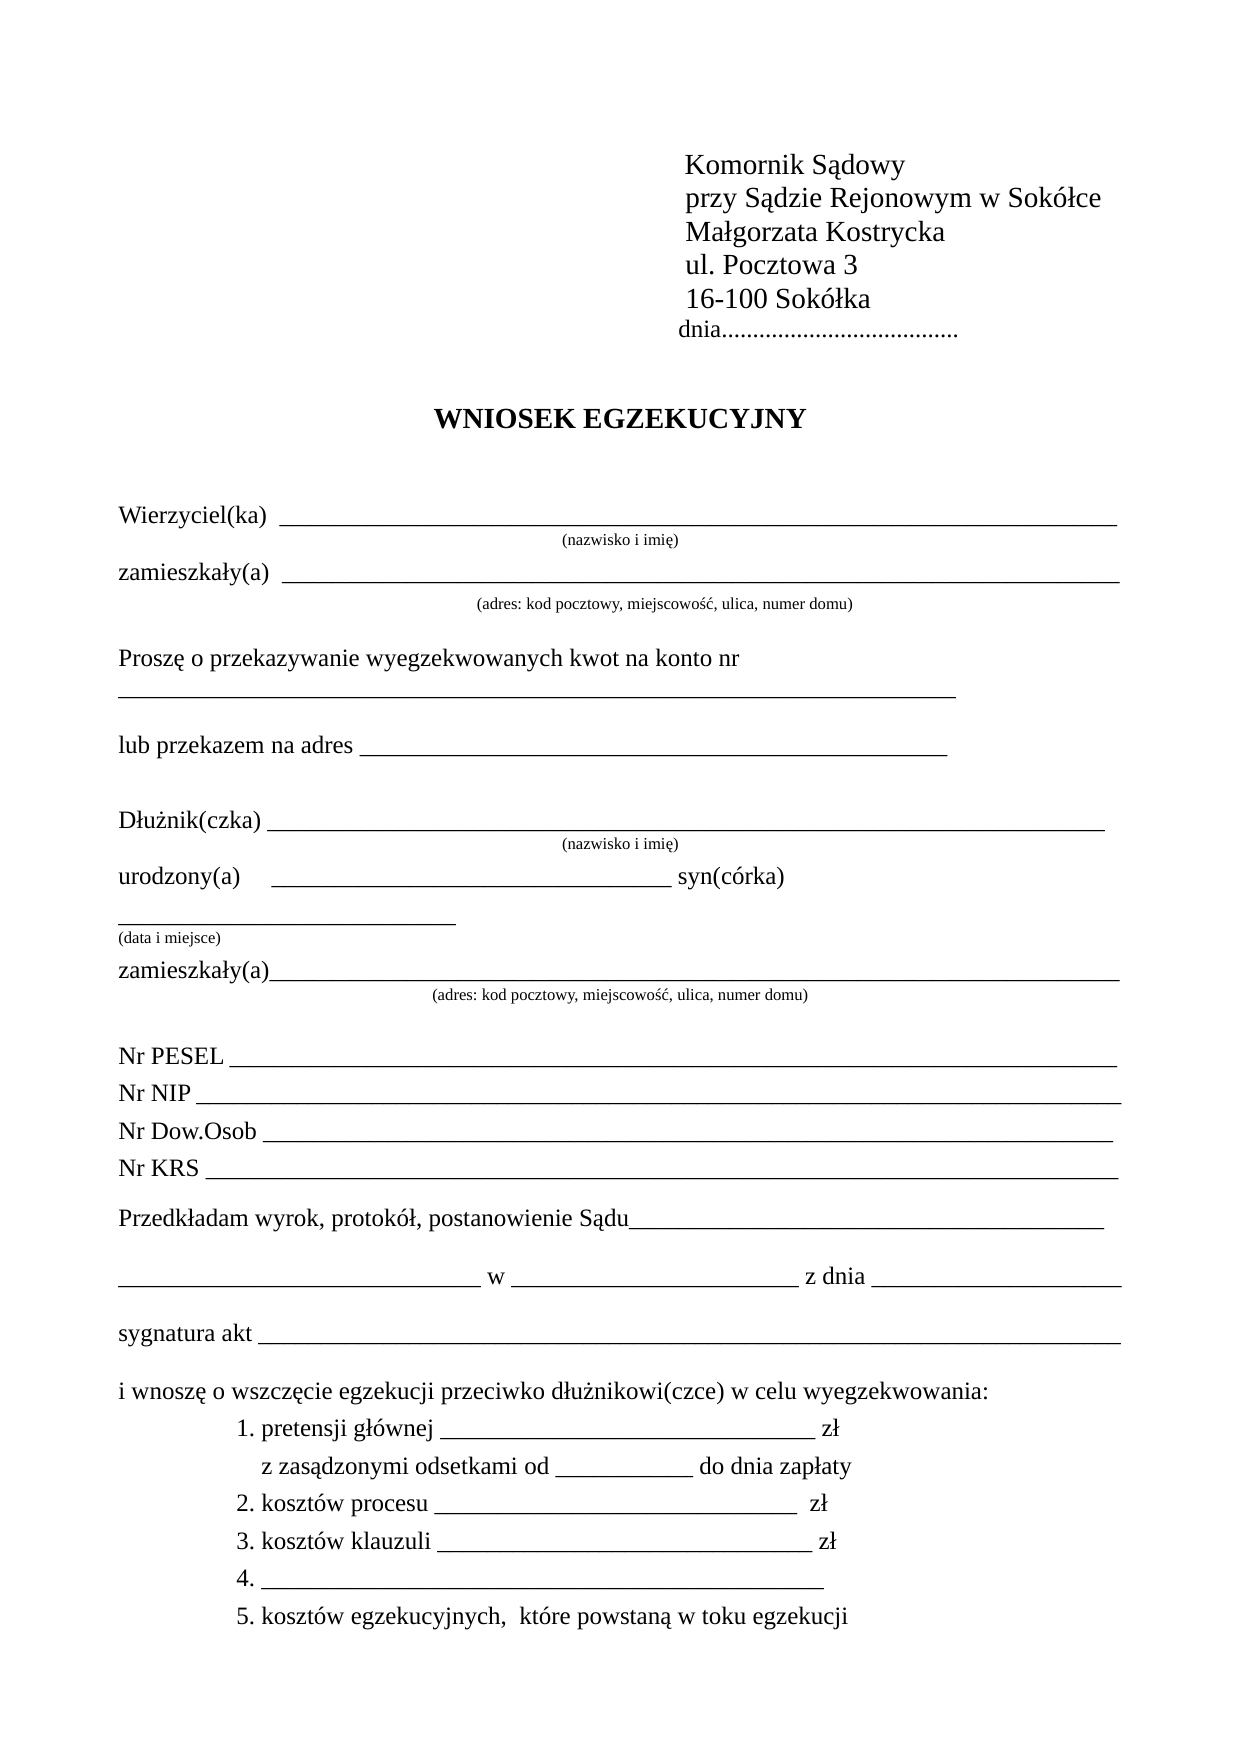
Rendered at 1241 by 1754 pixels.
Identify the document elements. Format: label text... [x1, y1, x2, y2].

text Małgorzata Kostrycka [118, 214, 1122, 247]
text 16-100 Sokółka [118, 281, 1122, 314]
text (nazwisko i imię) [118, 529, 1122, 548]
text lub przekazem na adres _______________________________________________ [118, 730, 1122, 758]
text Nr NIP __________________________________________________________________________ [118, 1070, 1122, 1107]
text 2. kosztów procesu _____________________________ zł [118, 1480, 1122, 1517]
text (data i miejsce) [118, 928, 1122, 947]
text przy Sądzie Rejonowym w Sokółce [118, 180, 1122, 214]
text zamieszkały(a)____________________________________________________________________ [118, 947, 1122, 984]
text Wierzyciel(ka) ___________________________________________________________________ [118, 492, 1122, 529]
text Nr Dow.Osob ____________________________________________________________________ [118, 1107, 1122, 1145]
text 4. _____________________________________________ [118, 1555, 1122, 1592]
text Nr PESEL _______________________________________________________________________ [118, 1032, 1122, 1070]
text ___________________________ [118, 890, 1122, 928]
text (adres: kod pocztowy, miejscowość, ulica, numer domu) [118, 586, 1122, 615]
text Proszę o przekazywanie wyegzekwowanych kwot na konto nr [118, 643, 1122, 672]
text ul. Pocztowa 3 [118, 247, 1122, 281]
text ___________________________________________________________________ [118, 672, 1122, 701]
text Przedkładam wyrok, protokół, postanowienie Sądu______________________________________ [118, 1182, 1122, 1232]
text 1. pretensji głównej ______________________________ zł [118, 1405, 1122, 1442]
text Nr KRS _________________________________________________________________________ [118, 1145, 1122, 1182]
text dnia...................................... [118, 314, 1122, 343]
text 3. kosztów klauzuli ______________________________ zł [118, 1517, 1122, 1555]
text Dłużnik(czka) ___________________________________________________________________ [118, 796, 1122, 833]
text zamieszkały(a) ___________________________________________________________________ [118, 548, 1122, 586]
text urodzony(a) ________________________________ syn(córka) [118, 853, 1122, 890]
text sygnatura akt _____________________________________________________________________ [118, 1318, 1122, 1347]
text 5. kosztów egzekucyjnych, które powstaną w toku egzekucji [118, 1592, 1122, 1630]
text z zasądzonymi odsetkami od ___________ do dnia zapłaty [118, 1442, 1122, 1480]
text (adres: kod pocztowy, miejscowość, ulica, numer domu) [118, 984, 1122, 1003]
text WNIOSEK EGZEKUCYJNY [118, 401, 1122, 434]
text _____________________________ w _______________________ z dnia ____________________ [118, 1261, 1122, 1290]
text (nazwisko i imię) [118, 833, 1122, 853]
text Komornik Sądowy [118, 147, 1122, 180]
text i wnoszę o wszczęcie egzekucji przeciwko dłużnikowi(czce) w celu wyegzekwowania: [118, 1376, 1122, 1405]
